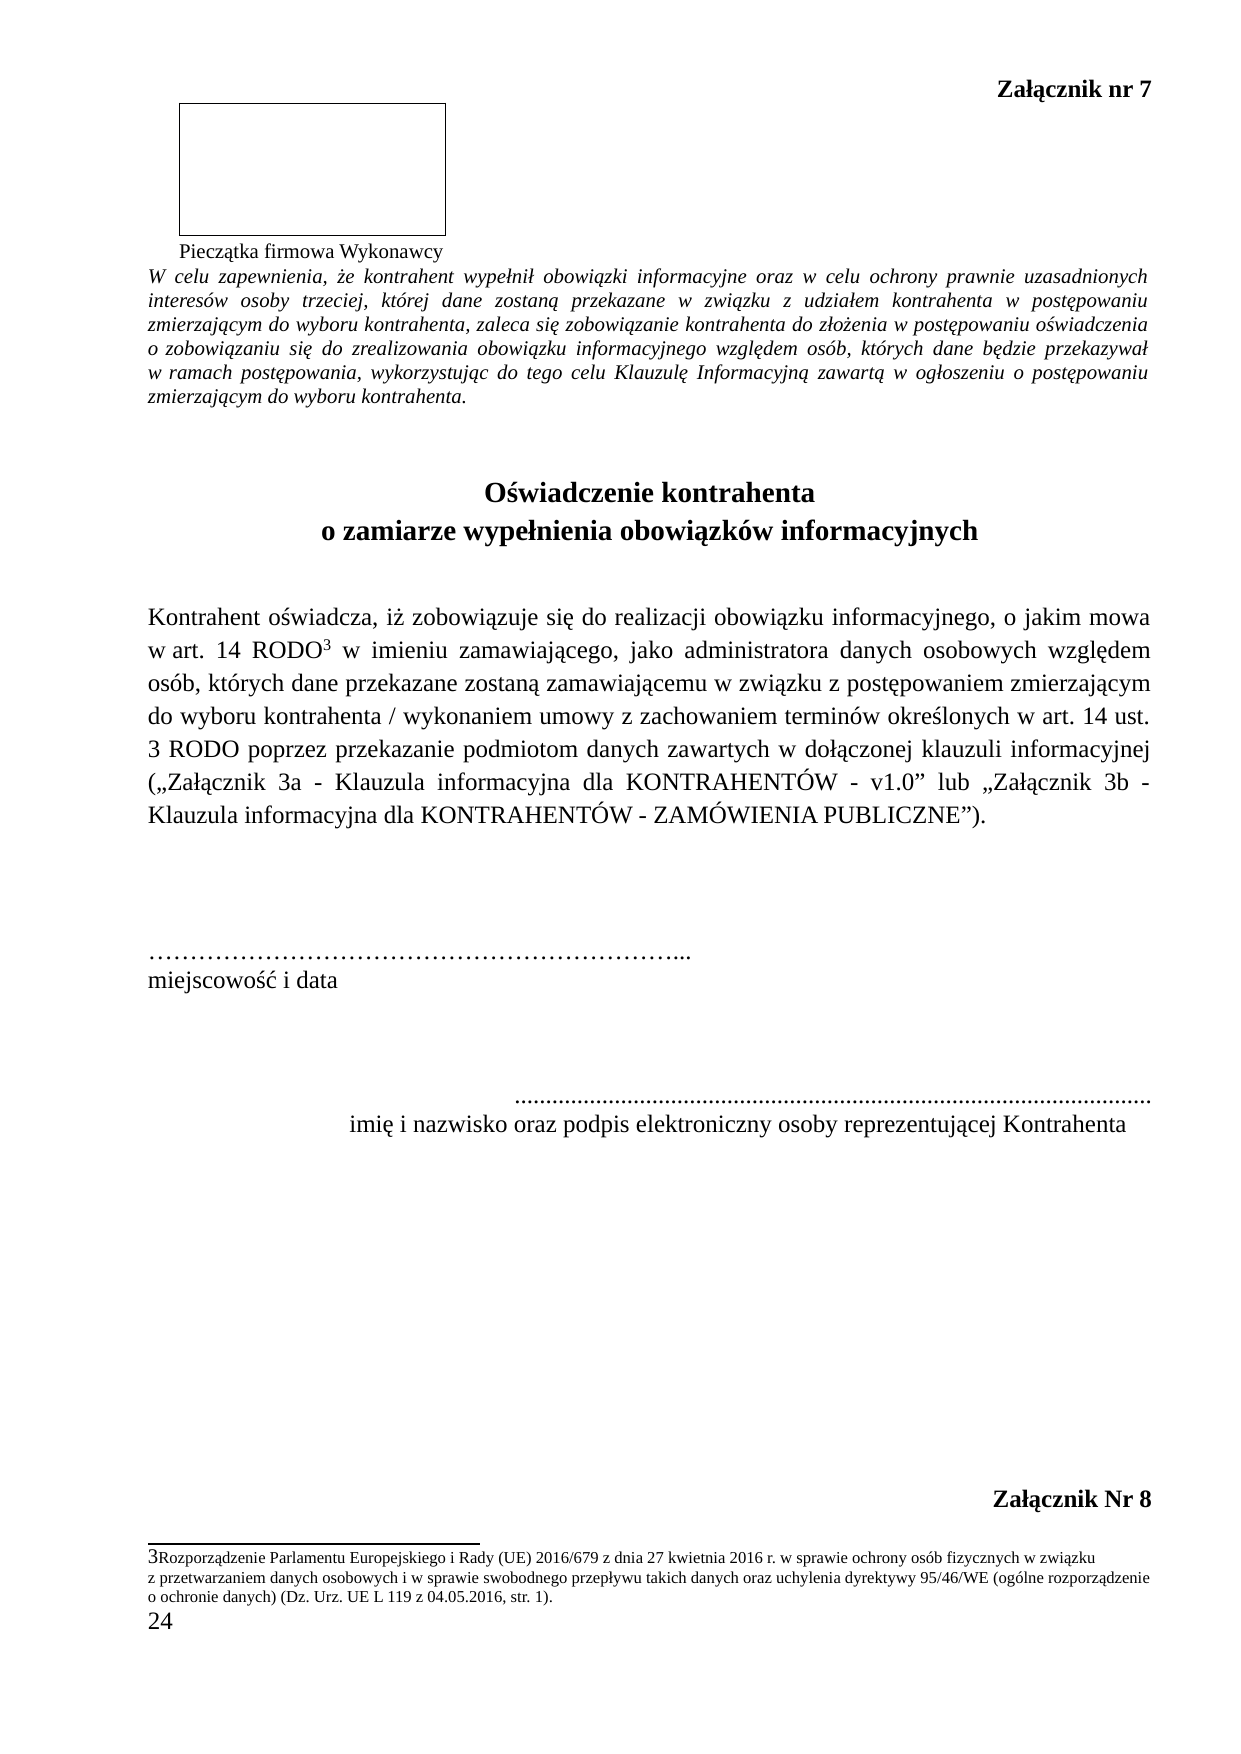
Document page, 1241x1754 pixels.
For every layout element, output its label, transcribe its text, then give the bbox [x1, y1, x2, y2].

text W celu zapewnienia, że kontrahent wypełnił obowiązki informacyjne oraz w celu ochrony prawnie uzasadnionych interesów osoby trzeciej, której dane zostaną przekazane w związku z udziałem kontrahenta w postępowaniu zmierzającym do wyboru kontrahenta, zaleca się zobowiązanie kontrahenta do złożenia w postępowaniu oświadczenia o zobowiązaniu się do zrealizowania obowiązku informacyjnego względem osób, których dane będzie przekazywał w ramach postępowania, wykorzystując do tego celu Klauzulę Informacyjną zawartą w ogłoszeniu o postępowaniu zmierzającym do wyboru kontrahenta. [148, 264, 1152, 408]
table_header [180, 104, 445, 234]
text ………………………………………………………... [148, 936, 1152, 965]
text miejscowość i data [148, 965, 1152, 994]
text Kontrahent oświadcza, iż zobowiązuje się do realizacji obowiązku informacyjnego, o jakim mowa w art. 14 RODO w imieniu zamawiającego, jako administratora danych osobowych względem osób, których dane przekazane zostaną zamawiającemu w związku z postępowaniem zmierzającym do wyboru kontrahenta / wykonaniem umowy z zachowaniem terminów określonych w art. 14 ust. 3 RODO poprzez przekazanie podmiotom danych zawartych w dołączonej klauzuli informacyjnej („Załącznik 3a - Klauzula informacyjna dla KONTRAHENTÓW - v1.0” lub „Załącznik 3b - Klauzula informacyjna dla KONTRAHENTÓW - ZAMÓWIENIA PUBLICZNE”). [148, 602, 1152, 829]
text imię i nazwisko oraz podpis elektroniczny osoby reprezentującej Kontrahenta [148, 1109, 1152, 1138]
text Załącznik nr 7 [148, 74, 1152, 102]
subtitle Załącznik Nr 8 [738, 1484, 1152, 1513]
text Rozporządzenie Parlamentu Europejskiego i Rady (UE) 2016/679 z dnia 27 kwietnia 2016 r. w sprawie ochrony osób fizycznych w związku z przetwarzaniem danych osobowych i w sprawie swobodnego przepływu takich danych oraz uchylenia dyrektywy 95/46/WE (ogólne rozporządzenie o ochronie danych) (Dz. Urz. UE L 119 z 04.05.2016, str. 1). [148, 1544, 1152, 1606]
text ...................................................................................................... [148, 1080, 1152, 1109]
text Pieczątka firmowa Wykonawcy [148, 235, 1152, 264]
text Oświadczenie kontrahenta o zamiarze wypełnienia obowiązków informacyjnych [148, 475, 1152, 547]
